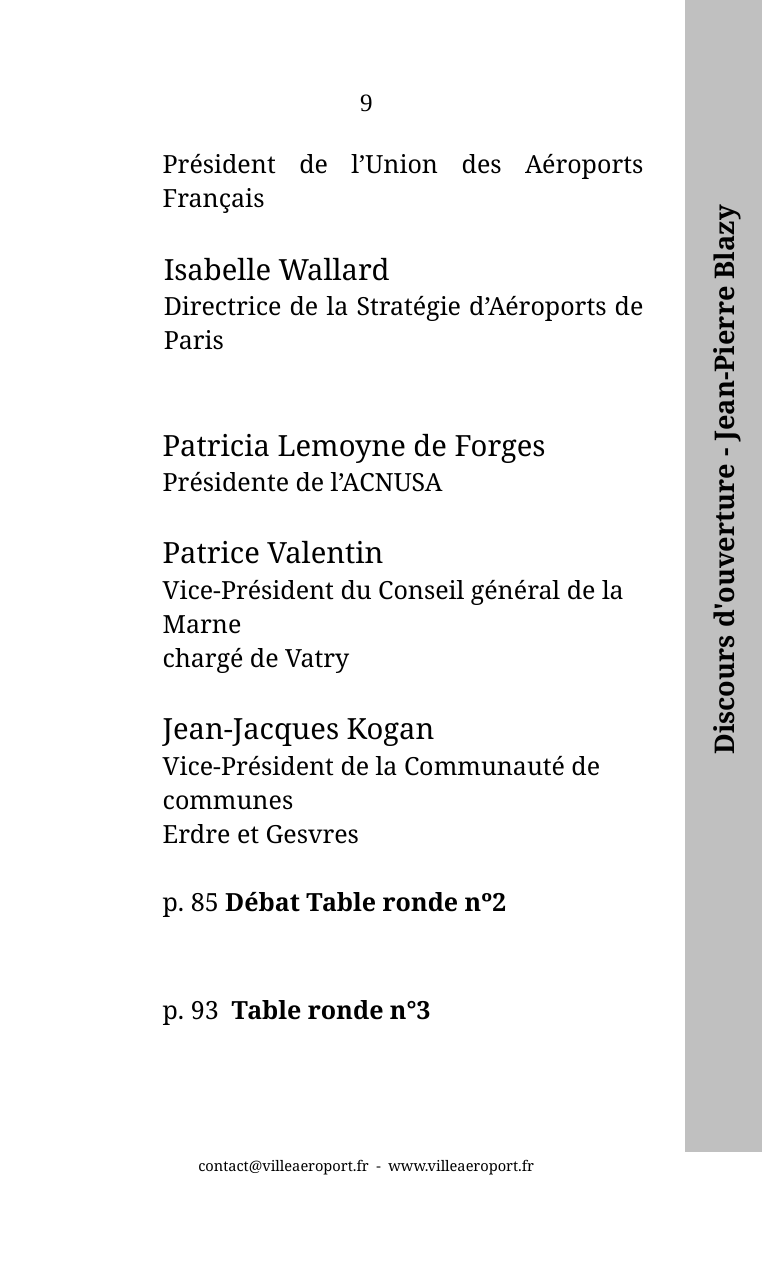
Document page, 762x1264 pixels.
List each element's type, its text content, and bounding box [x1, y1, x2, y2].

text Erdre et Gesvres [162, 816, 644, 851]
text Jean-Jacques Kogan Vice-Président de la Communauté de communes [162, 709, 644, 816]
text Patrice Valentin Vice-Président du Conseil général de la Marne [162, 533, 644, 641]
text p. 93 Table ronde n°3 [162, 992, 644, 1026]
text Discours d'ouverture - Jean-Pierre Blazy [685, 187, 762, 755]
list Directrice de la Stratégie d’Aéroports de Paris [126, 289, 644, 357]
text p. 85 Débat Table ronde nº2 [162, 884, 644, 919]
list Isabelle Wallard [126, 249, 644, 289]
text Président de l’Union des Aéroports Français [162, 147, 644, 215]
text chargé de Vatry [162, 641, 644, 674]
text Présidente de l’ACNUSA [162, 464, 644, 499]
text Patricia Lemoyne de Forges [162, 425, 644, 464]
